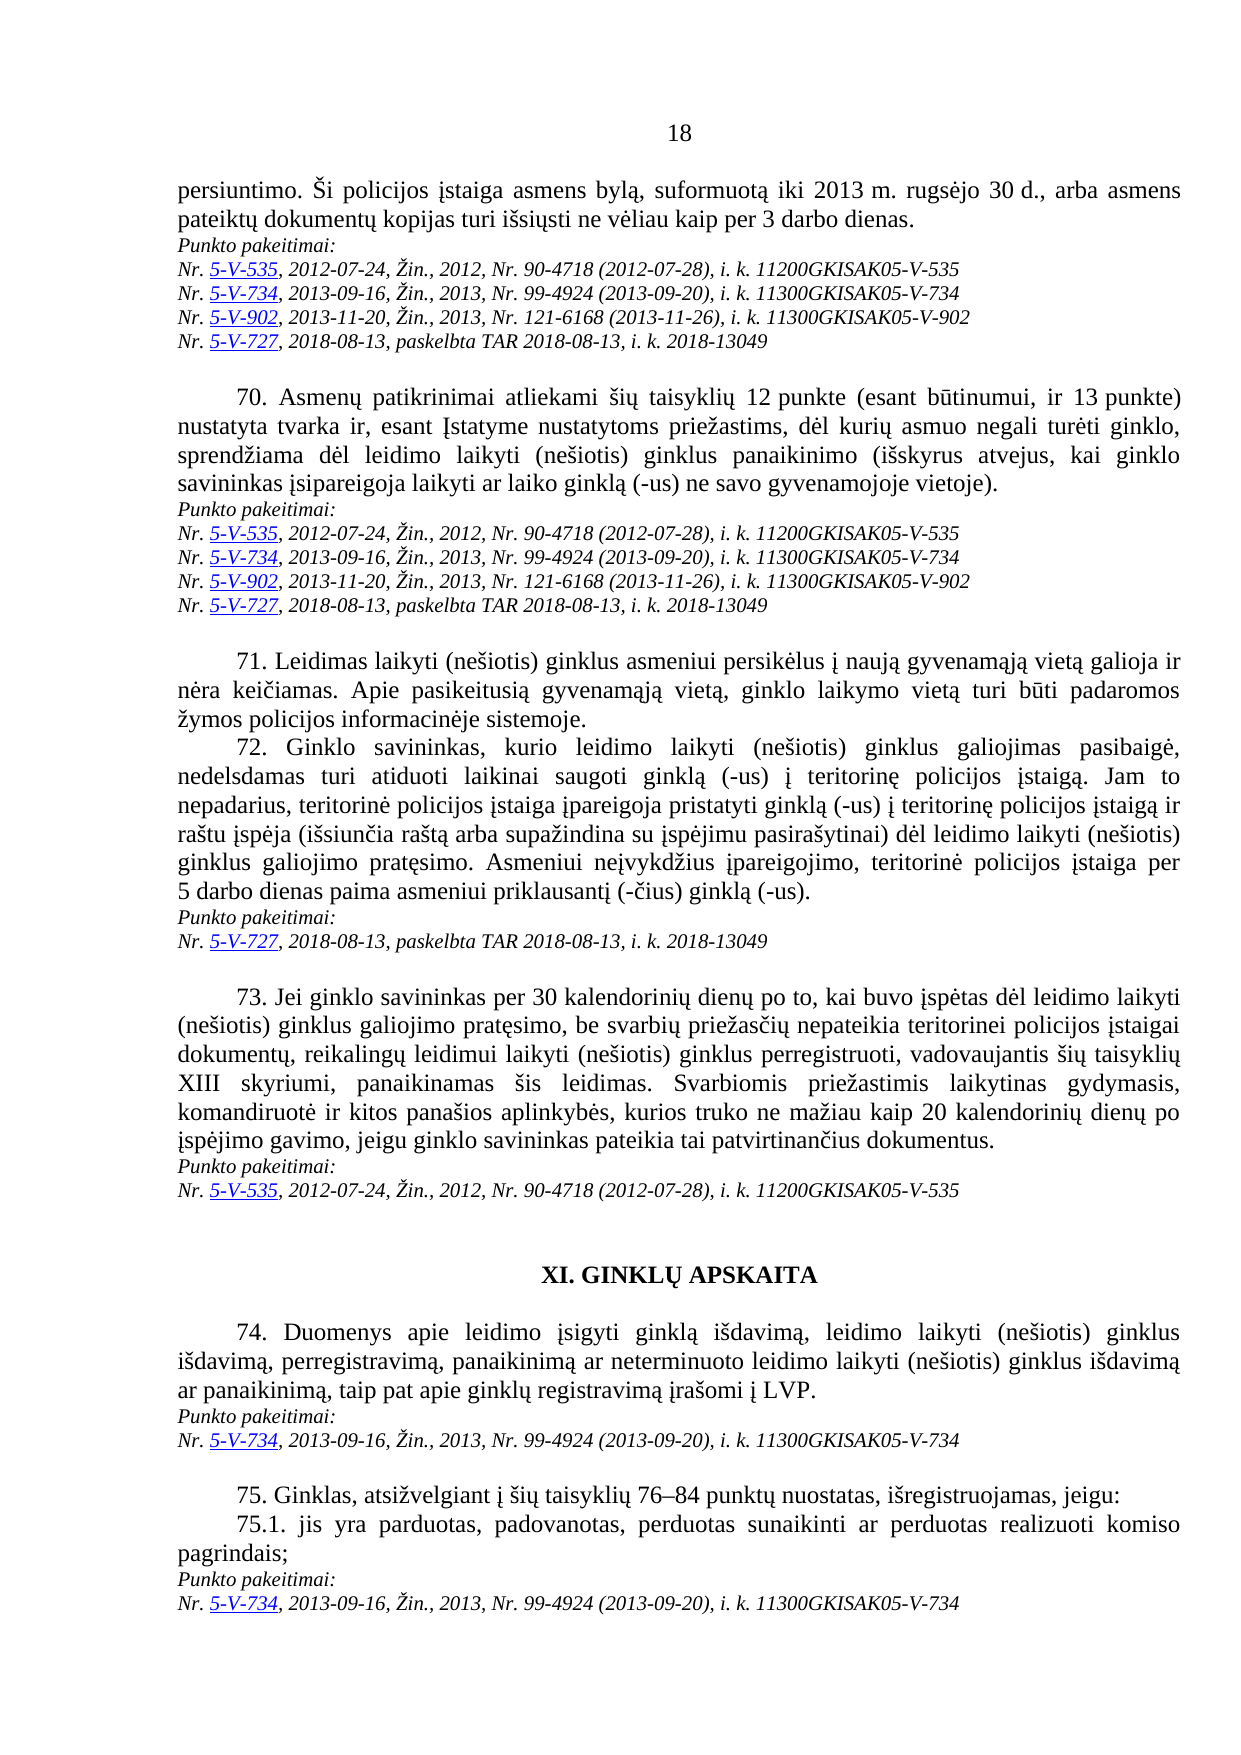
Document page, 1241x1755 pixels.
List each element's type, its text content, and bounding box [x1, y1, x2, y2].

text Nr. 5-V-734, 2013-09-16, Žin., 2013, Nr. 99-4924 (2013-09-20), i. k. 11300GKISAK05-V-734 [177, 281, 1181, 305]
text Punkto pakeitimai: [177, 1154, 1181, 1178]
text Nr. 5-V-535, 2012-07-24, Žin., 2012, Nr. 90-4718 (2012-07-28), i. k. 11200GKISAK05-V-535 [177, 1178, 1181, 1202]
text Punkto pakeitimai: [177, 233, 1181, 257]
text 71. Leidimas laikyti (nešiotis) ginklus asmeniui persikėlus į naują gyvenamąją vietą galioja ir nėra keičiamas. Apie pasikeitusią gyvenamąją vietą, ginklo laikymo vietą turi būti padaromos žymos policijos informacinėje sistemoje. [177, 646, 1181, 732]
text persiuntimo. Ši policijos įstaiga asmens bylą, suformuotą iki 2013 m. rugsėjo 30 d., arba asmens pateiktų dokumentų kopijas turi išsiųsti ne vėliau kaip per 3 darbo dienas. [177, 176, 1181, 233]
text Punkto pakeitimai: [177, 1404, 1181, 1428]
text XI. GINKLŲ APSKAITA [177, 1260, 1181, 1289]
text 74. Duomenys apie leidimo įsigyti ginklą išdavimą, leidimo laikyti (nešiotis) ginklus išdavimą, perregistravimą, panaikinimą ar neterminuoto leidimo laikyti (nešiotis) ginklus išdavimą ar panaikinimą, taip pat apie ginklų registravimą įrašomi į LVP. [177, 1317, 1181, 1404]
text 70. Asmenų patikrinimai atliekami šių taisyklių 12 punkte (esant būtinumui, ir 13 punkte) nustatyta tvarka ir, esant Įstatyme nustatytoms priežastims, dėl kurių asmuo negali turėti ginklo, sprendžiama dėl leidimo laikyti (nešiotis) ginklus panaikinimo (išskyrus atvejus, kai ginklo savininkas įsipareigoja laikyti ar laiko ginklą (-us) ne savo gyvenamojoje vietoje). [177, 382, 1181, 497]
text Nr. 5-V-902, 2013-11-20, Žin., 2013, Nr. 121-6168 (2013-11-26), i. k. 11300GKISAK05-V-902 [177, 569, 1181, 593]
text 75.1. jis yra parduotas, padovanotas, perduotas sunaikinti ar perduotas realizuoti komiso pagrindais; [177, 1509, 1181, 1567]
text Punkto pakeitimai: [177, 1567, 1181, 1591]
text Nr. 5-V-727, 2018-08-13, paskelbta TAR 2018-08-13, i. k. 2018-13049 [177, 929, 1181, 953]
text Nr. 5-V-727, 2018-08-13, paskelbta TAR 2018-08-13, i. k. 2018-13049 [177, 593, 1181, 617]
text 75. Ginklas, atsižvelgiant į šių taisyklių 76–84 punktų nuostatas, išregistruojamas, jeigu: [177, 1481, 1181, 1509]
text Nr. 5-V-727, 2018-08-13, paskelbta TAR 2018-08-13, i. k. 2018-13049 [177, 329, 1181, 353]
text 72. Ginklo savininkas, kurio leidimo laikyti (nešiotis) ginklus galiojimas pasibaigė, nedelsdamas turi atiduoti laikinai saugoti ginklą (-us) į teritorinę policijos įstaigą. Jam to nepadarius, teritorinė policijos įstaiga įpareigoja pristatyti ginklą (-us) į teritorinę policijos įstaigą ir raštu įspėja (išsiunčia raštą arba supažindina su įspėjimu pasirašytinai) dėl leidimo laikyti (nešiotis) ginklus galiojimo pratęsimo. Asmeniui neįvykdžius įpareigojimo, teritorinė policijos įstaiga per 5 darbo dienas paima asmeniui priklausantį (-čius) ginklą (-us). [177, 732, 1181, 905]
text Nr. 5-V-734, 2013-09-16, Žin., 2013, Nr. 99-4924 (2013-09-20), i. k. 11300GKISAK05-V-734 [177, 545, 1181, 569]
text Punkto pakeitimai: [177, 905, 1181, 929]
text Nr. 5-V-535, 2012-07-24, Žin., 2012, Nr. 90-4718 (2012-07-28), i. k. 11200GKISAK05-V-535 [177, 521, 1181, 545]
text 73. Jei ginklo savininkas per 30 kalendorinių dienų po to, kai buvo įspėtas dėl leidimo laikyti (nešiotis) ginklus galiojimo pratęsimo, be svarbių priežasčių nepateikia teritorinei policijos įstaigai dokumentų, reikalingų leidimui laikyti (nešiotis) ginklus perregistruoti, vadovaujantis šių taisyklių XIII skyriumi, panaikinamas šis leidimas. Svarbiomis priežastimis laikytinas gydymasis, komandiruotė ir kitos panašios aplinkybės, kurios truko ne mažiau kaip 20 kalendorinių dienų po įspėjimo gavimo, jeigu ginklo savininkas pateikia tai patvirtinančius dokumentus. [177, 982, 1181, 1154]
text Nr. 5-V-902, 2013-11-20, Žin., 2013, Nr. 121-6168 (2013-11-26), i. k. 11300GKISAK05-V-902 [177, 305, 1181, 329]
text Nr. 5-V-535, 2012-07-24, Žin., 2012, Nr. 90-4718 (2012-07-28), i. k. 11200GKISAK05-V-535 [177, 257, 1181, 281]
text Nr. 5-V-734, 2013-09-16, Žin., 2013, Nr. 99-4924 (2013-09-20), i. k. 11300GKISAK05-V-734 [177, 1428, 1181, 1452]
text Nr. 5-V-734, 2013-09-16, Žin., 2013, Nr. 99-4924 (2013-09-20), i. k. 11300GKISAK05-V-734 [177, 1591, 1181, 1615]
text Punkto pakeitimai: [177, 497, 1181, 521]
